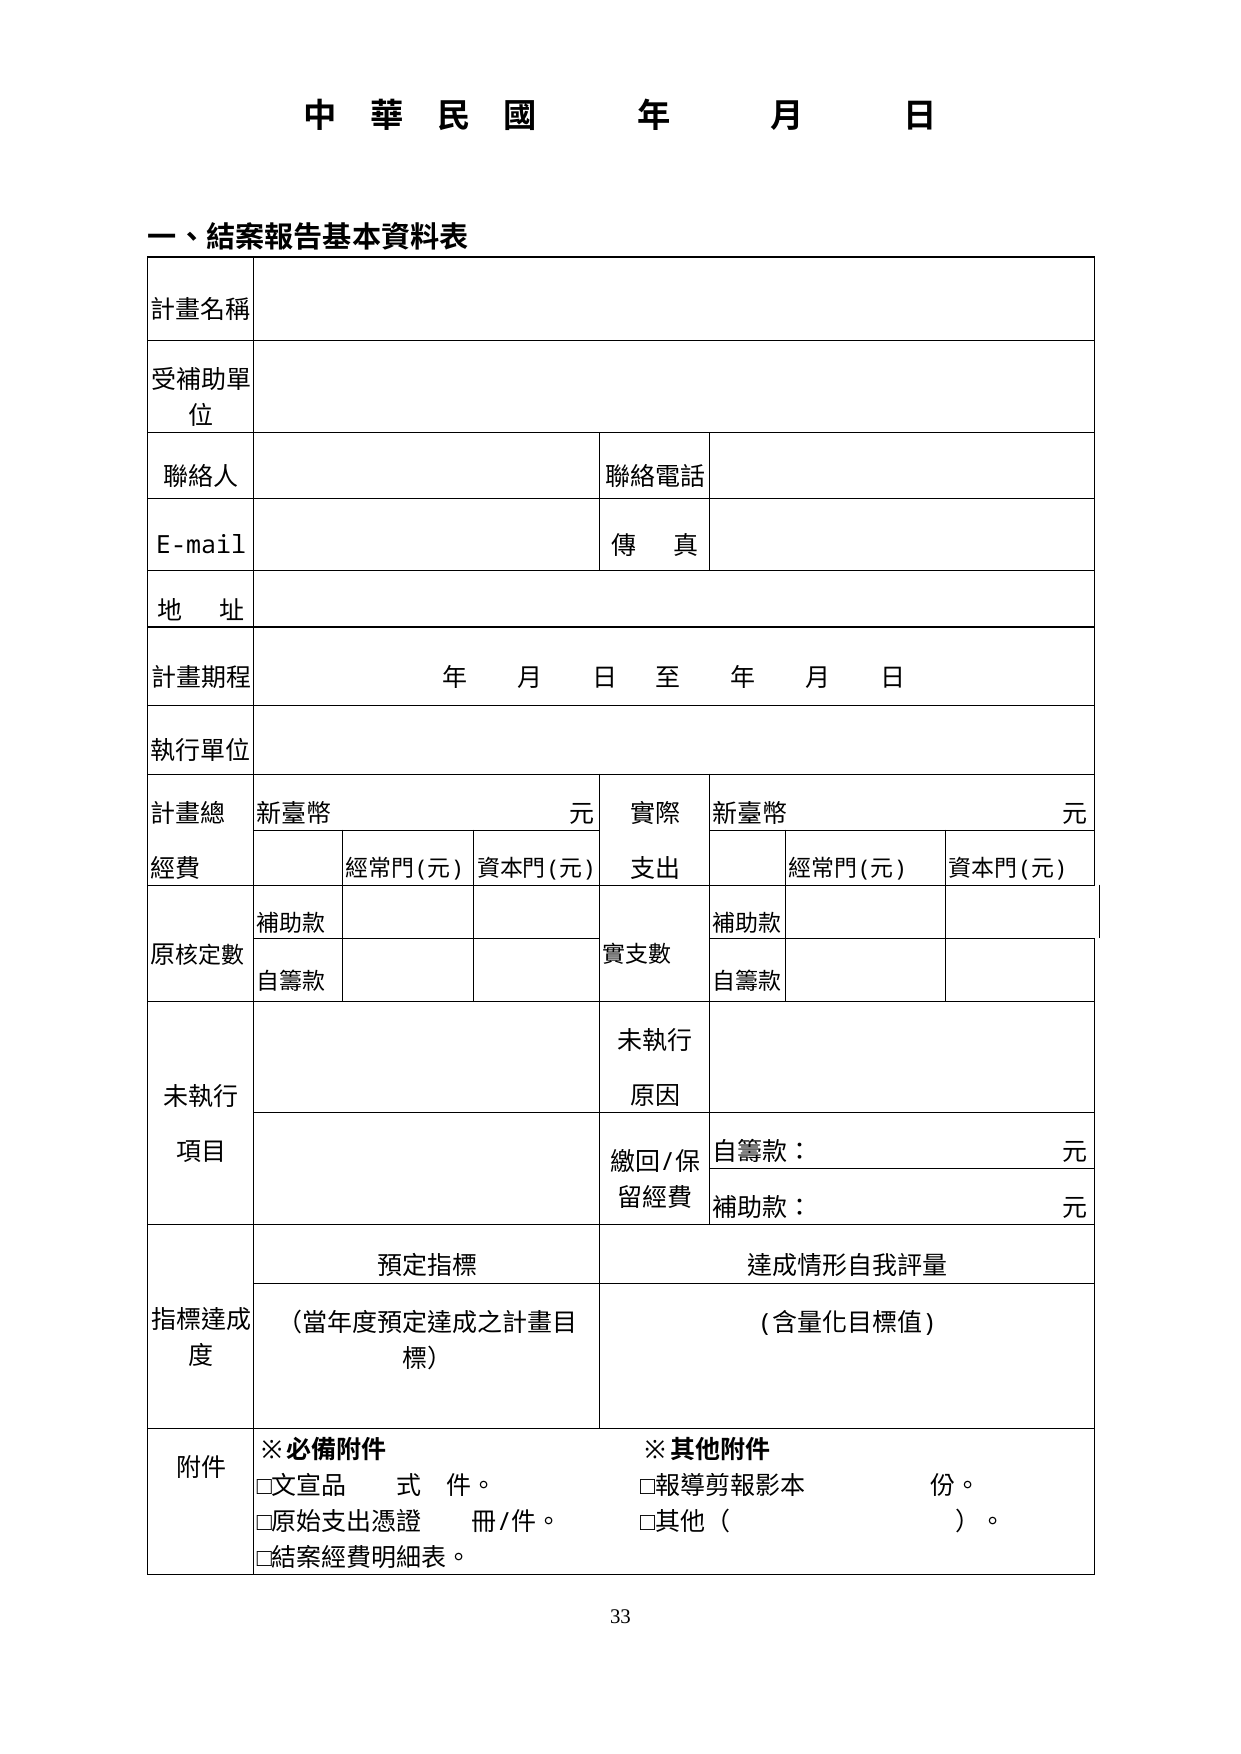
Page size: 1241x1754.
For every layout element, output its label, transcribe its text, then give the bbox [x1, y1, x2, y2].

table_cell [710, 499, 1094, 570]
table_cell E-mail [148, 499, 253, 570]
table_cell 自籌款： 元 [710, 1113, 1094, 1168]
table_cell 受補助單位 [148, 341, 253, 432]
table_cell [946, 939, 1094, 1001]
table_cell 資本門(元) [946, 831, 1094, 884]
table_cell 指標達成度 [148, 1225, 253, 1428]
table_cell 未執行 項目 [148, 1002, 253, 1224]
table_cell 預定指標 [254, 1225, 599, 1283]
table_cell [946, 885, 1099, 938]
table_cell [786, 939, 945, 1001]
table_cell [1095, 1428, 1099, 1574]
table_cell 資本門(元) [474, 831, 599, 884]
table_cell (含量化目標值) [600, 1284, 1094, 1428]
table_cell [710, 1002, 1094, 1112]
table_cell 經常門(元) [786, 831, 945, 884]
table_cell 實支數 [600, 886, 709, 1001]
table_cell 計畫期程 [148, 628, 253, 704]
table_cell [1095, 1283, 1099, 1428]
table_cell [1095, 938, 1099, 1001]
table_cell [343, 886, 473, 938]
table_cell [254, 831, 342, 884]
table_cell [474, 939, 599, 1001]
table_cell [710, 831, 785, 884]
table_cell 新臺幣 元 [710, 775, 1094, 829]
table_cell [1095, 498, 1099, 570]
table_cell 實際 支出 [600, 775, 709, 884]
table_cell [254, 433, 599, 498]
table_cell [710, 433, 1094, 498]
table_cell 原核定數 [148, 886, 253, 1001]
table_cell [1095, 340, 1099, 432]
table_cell [1095, 570, 1099, 626]
text 一、結案報告基本資料表 [148, 214, 1092, 256]
table_cell 聯絡人 [148, 433, 253, 498]
table_header [1095, 256, 1099, 340]
table_cell 補助款： 元 [710, 1169, 1094, 1224]
table_cell ※必備附件 □文宣品 式 件。 □原始支出憑證 冊/件。 □結案經費明細表。 [254, 1429, 637, 1574]
table_cell 年 月 日 至 年 月 日 [254, 628, 1094, 704]
table_cell [343, 939, 473, 1001]
table_cell [1095, 1001, 1099, 1112]
table_cell [1095, 1224, 1099, 1283]
table_cell [474, 886, 599, 938]
table_cell [254, 499, 599, 570]
table_cell 地 址 [148, 571, 253, 626]
table_cell 附件 [148, 1429, 253, 1574]
table_cell 執行單位 [148, 706, 253, 773]
table_cell 繳回/保留經費 [600, 1113, 709, 1224]
table_cell [1095, 705, 1099, 773]
table_cell [1095, 774, 1099, 829]
table_cell [254, 571, 1094, 626]
table_cell [1095, 626, 1099, 704]
table_cell [254, 1113, 599, 1224]
table_cell [786, 886, 945, 938]
table_cell 聯絡電話 [600, 433, 709, 498]
table_cell [254, 1002, 599, 1112]
table_cell 新臺幣 元 [254, 775, 599, 829]
table_cell （當年度預定達成之計畫目標） [254, 1284, 599, 1428]
table_cell 自籌款 [710, 939, 785, 1001]
table_cell 經常門(元) [343, 831, 473, 884]
table_cell 達成情形自我評量 [600, 1225, 1094, 1283]
table_cell ※其他附件 □報導剪報影本 份。 □其他（ ）。 [637, 1429, 1094, 1574]
table_cell 補助款 [710, 886, 785, 938]
table_cell [1095, 432, 1099, 498]
text 中 華 民 國 年 月 日 [148, 89, 1092, 137]
table_header 計畫名稱 [148, 258, 253, 340]
table_header [254, 258, 1094, 340]
table_cell [1095, 830, 1099, 884]
table_cell [1095, 1112, 1099, 1168]
table_cell [254, 706, 1094, 773]
table_cell 補助款 [254, 886, 342, 938]
table_cell [254, 341, 1094, 432]
table_cell 計畫總 經費 [148, 775, 253, 884]
table_cell 自籌款 [254, 939, 342, 1001]
table_cell 傳 真 [600, 499, 709, 570]
table_cell [1095, 1168, 1099, 1224]
table_cell 未執行 原因 [600, 1002, 709, 1112]
